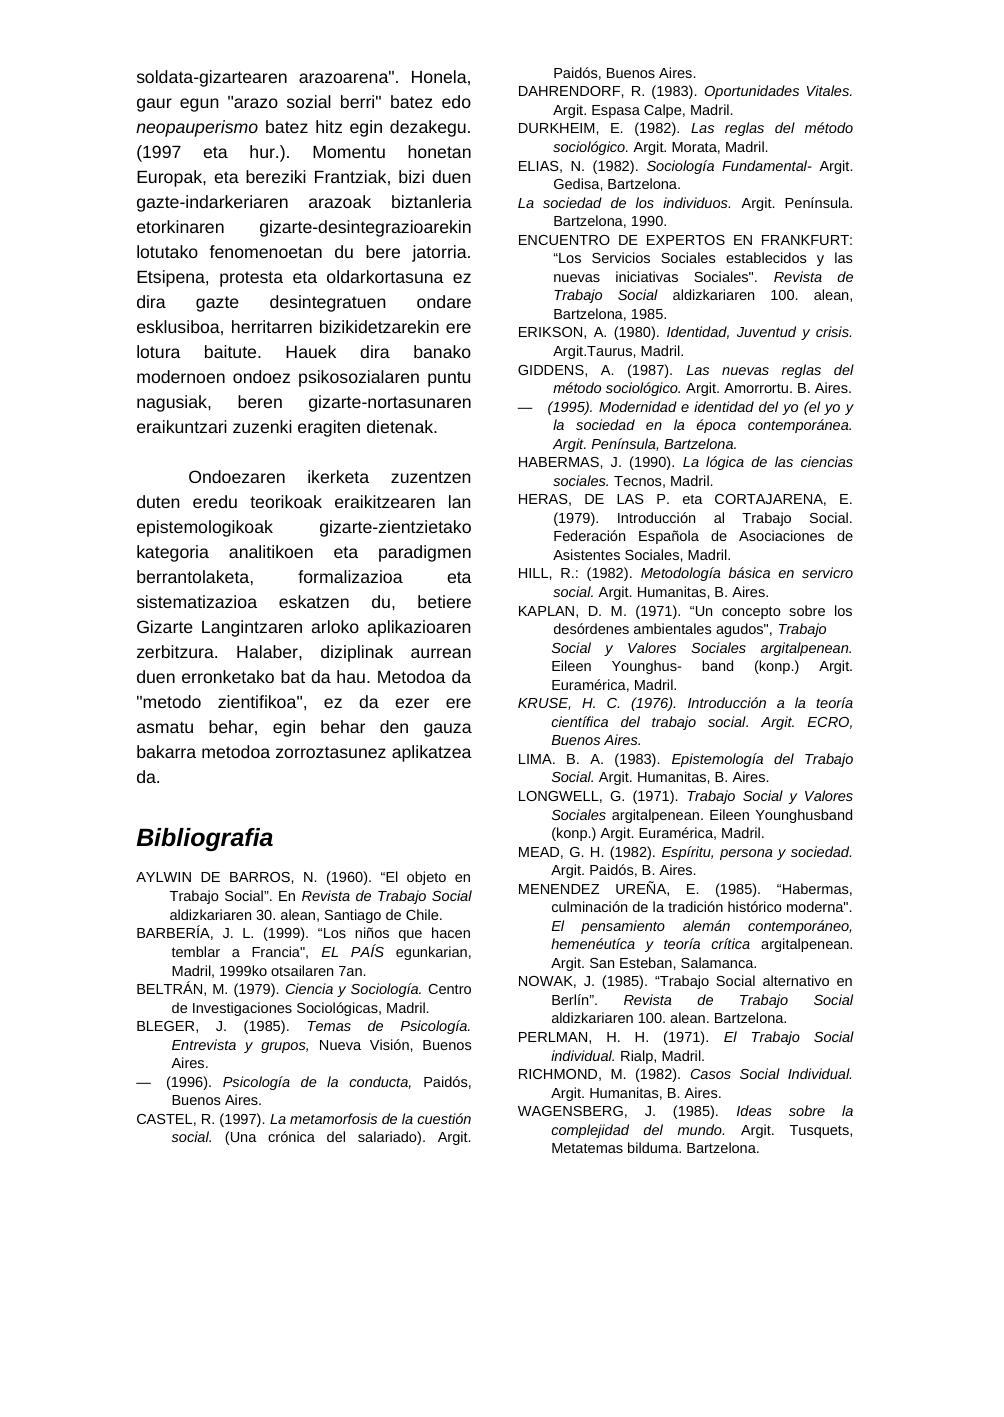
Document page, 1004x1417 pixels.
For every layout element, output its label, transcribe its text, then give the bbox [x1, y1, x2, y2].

text MENENDEZ UREÑA, E. (1985). “Habermas, culminación de la tradición histórico moderna". El pensamiento alemán contemporáneo, hemenéutíca y teoría crítica argitalpenean. Argit. San Esteban, Salamanca. [518, 879, 853, 972]
text BELTRÁN, M. (1979). Ciencia y Sociología. Centro de Investigaciones Sociológicas, Madril. [136, 980, 472, 1017]
text NOWAK, J. (1985). “Trabajo Social alternativo en Berlín”. Revista de Trabajo Social aldizkariaren 100. alean. Bartzelona. [518, 972, 853, 1028]
text AYLWIN DE BARROS, N. (1960). “El objeto en Trabajo Social”. En Revista de Trabajo Social aldizkariaren 30. alean, Santiago de Chile. [136, 867, 472, 924]
text GIDDENS, A. (1987). Las nuevas reglas del método sociológico. Argit. Amorrortu. B. Aires. [518, 360, 853, 397]
text Social y Valores Sociales argitalpenean. Eileen Younghus- band (konp.) Argit. Euramérica, Madril. [551, 638, 853, 694]
text CASTEL, R. (1997). La metamorfosis de la cuestión social. (Una crónica del salariado). Argit. [136, 1109, 472, 1147]
text ELIAS, N. (1982). Sociología Fundamental- Argit. Gedisa, Bartzelona. [518, 156, 853, 193]
text KAPLAN, D. M. (1971). “Un concepto sobre los desórdenes ambientales agudos", Trabajo [518, 601, 853, 638]
text Ondoezaren ikerketa zuzentzen duten eredu teorikoak eraikitzearen lan epistemologikoak gizarte-zientzietako kategoria analitikoen eta paradigmen berrantolaketa, formalizazioa eta sistematizazioa eskatzen du, betiere Gizarte Langintzaren arloko aplikazioaren zerbitzura. Halaber, diziplinak aurrean duen erronketako bat da hau. Metodoa da "metodo zientifikoa", ez da ezer ere asmatu behar, egin behar den gauza bakarra metodoa zorroztasunez aplikatzea da. [136, 463, 472, 788]
text HERAS, DE LAS P. eta CORTAJARENA, E. (1979). Introducción al Trabajo Social. Federación Española de Asociaciones de Asistentes Sociales, Madril. [518, 490, 853, 564]
text MEAD, G. H. (1982). Espíritu, persona y sociedad. Argit. Paidós, B. Aires. [518, 842, 853, 879]
list (1996). Psicología de la conducta, Paidós, Buenos Aires. [136, 1072, 472, 1109]
text soldata-gizartearen arazoarena". Honela, gaur egun "arazo sozial berri" batez edo neopauperismo batez hitz egin dezakegu. (1997 eta hur.). Momentu honetan Europak, eta bereziki Frantziak, bizi duen gazte-indarkeriaren arazoak biztanleria etorkinaren gizarte-desintegrazioarekin lotutako fenomenoetan du bere jatorria. Etsipena, protesta eta oldarkortasuna ez dira gazte desintegratuen ondare esklusiboa, herritarren bizikidetzarekin ere lotura baitute. Hauek dira banako modernoen ondoez psikosozialaren puntu nagusiak, beren gizarte-nortasunaren eraikuntzari zuzenki eragiten dietenak. [136, 63, 472, 438]
text ERIKSON, A. (1980). Identidad, Juventud y crisis. Argit.Taurus, Madril. [518, 323, 853, 360]
text DAHRENDORF, R. (1983). Oportunidades Vitales. Argit. Espasa Calpe, Madril. [518, 82, 853, 119]
text WAGENSBERG, J. (1985). Ideas sobre la complejidad del mundo. Argit. Tusquets, Metatemas bilduma. Bartzelona. [518, 1102, 853, 1157]
text KRUSE, H. C. (1976). Introducción a la teoría científica del trabajo social. Argit. ECRO, Buenos Aires. [518, 694, 853, 749]
subtitle Bibliografia [136, 826, 472, 851]
text RICHMOND, M. (1982). Casos Social Individual. Argit. Humanitas, B. Aires. [518, 1065, 853, 1102]
text BARBERÍA, J. L. (1999). “Los niños que hacen temblar a Francia", EL PAÍS egunkarian, Madril, 1999ko otsailaren 7an. [136, 924, 472, 980]
text ENCUENTRO DE EXPERTOS EN FRANKFURT: “Los Servicios Sociales establecidos y las nuevas iniciativas Sociales". Revista de Trabajo Social aldizkariaren 100. alean, Bartzelona, 1985. [518, 230, 853, 323]
text LONGWELL, G. (1971). Trabajo Social y Valores Sociales argitalpenean. Eileen Younghusband (konp.) Argit. Euramérica, Madril. [518, 787, 853, 842]
text Paidós, Buenos Aires. [518, 63, 853, 82]
list (1995). Modernidad e identidad del yo (el yo y la sociedad en la época contemporánea. Argit. Península, Bartzelona. [518, 397, 853, 453]
text HABERMAS, J. (1990). La lógica de las ciencias sociales. Tecnos, Madril. [518, 453, 853, 490]
text PERLMAN, H. H. (1971). El Trabajo Social individual. Rialp, Madril. [518, 1028, 853, 1065]
text BLEGER, J. (1985). Temas de Psicología. Entrevista y grupos, Nueva Visión, Buenos Aires. [136, 1017, 472, 1072]
text La sociedad de los individuos. Argit. Península. Bartzelona, 1990. [518, 193, 853, 230]
text DURKHEIM, E. (1982). Las reglas del método sociológico. Argit. Morata, Madril. [518, 119, 853, 156]
text LIMA. B. A. (1983). Epistemología del Trabajo Social. Argit. Humanitas, B. Aires. [518, 749, 853, 787]
text HILL, R.: (1982). Metodología básica en servicro social. Argit. Humanitas, B. Aires. [518, 564, 853, 601]
